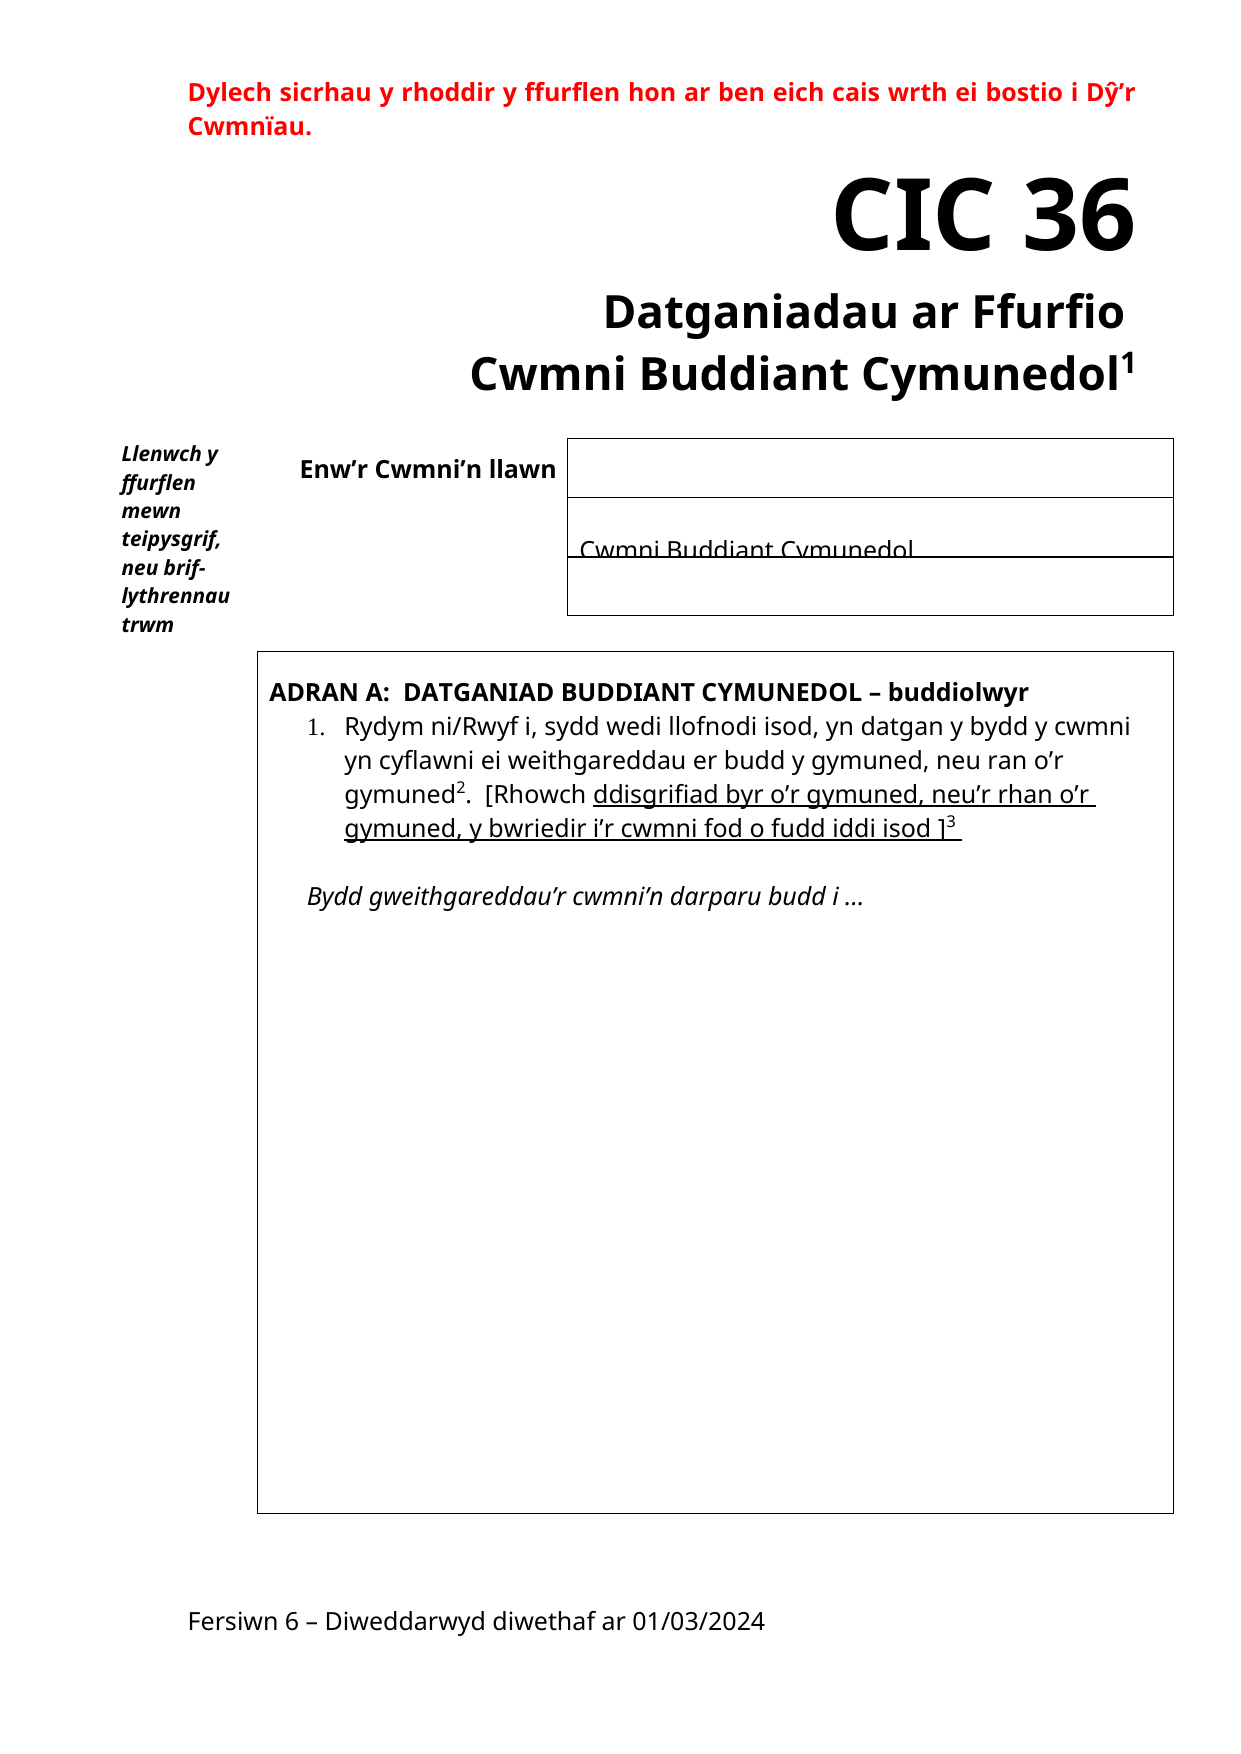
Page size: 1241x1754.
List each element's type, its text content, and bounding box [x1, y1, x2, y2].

table_cell [258, 615, 568, 651]
table_cell Llenwch y ffurflen mewn teipysgrif, neu brif-lythrennau trwm [110, 438, 258, 1513]
table_cell [568, 616, 1173, 651]
subtitle Dylech sicrhau y rhoddir y ffurflen hon ar ben eich cais wrth ei bostio i Dŷ’r Cwmnïau. [187, 75, 1137, 143]
table_cell [258, 497, 567, 556]
subtitle Cwmni Buddiant Cymunedol [187, 342, 1137, 404]
table_cell [258, 556, 567, 615]
table_header [110, 404, 1173, 438]
table_cell [568, 558, 819, 615]
table_cell [568, 439, 1173, 497]
table_cell Enw’r Cwmni’n llawn [258, 438, 567, 497]
table_cell ADRAN A: DATGANIAD BUDDIANT CYMUNEDOL – buddiolwyr Rydym ni/Rwyf i, sydd wedi llofnodi isod, yn datgan y bydd y cwmni yn cyflawni ei weithgareddau er budd y gymuned, neu ran o’r gymuned. [Rhowch ddisgrifiad byr o’r gymuned, neu’r rhan o’r gymuned, y bwriedir i’r cwmni fod o fudd iddi isod ] Bydd gweithgareddau’r cwmni’n darparu budd i ... [258, 652, 1173, 1513]
table_cell Cwmni Buddiant Cymunedol [568, 498, 1173, 556]
subtitle Datganiadau ar Ffurfio [187, 279, 1137, 342]
table_cell [819, 558, 1173, 615]
subtitle CIC 36 [187, 143, 1137, 279]
